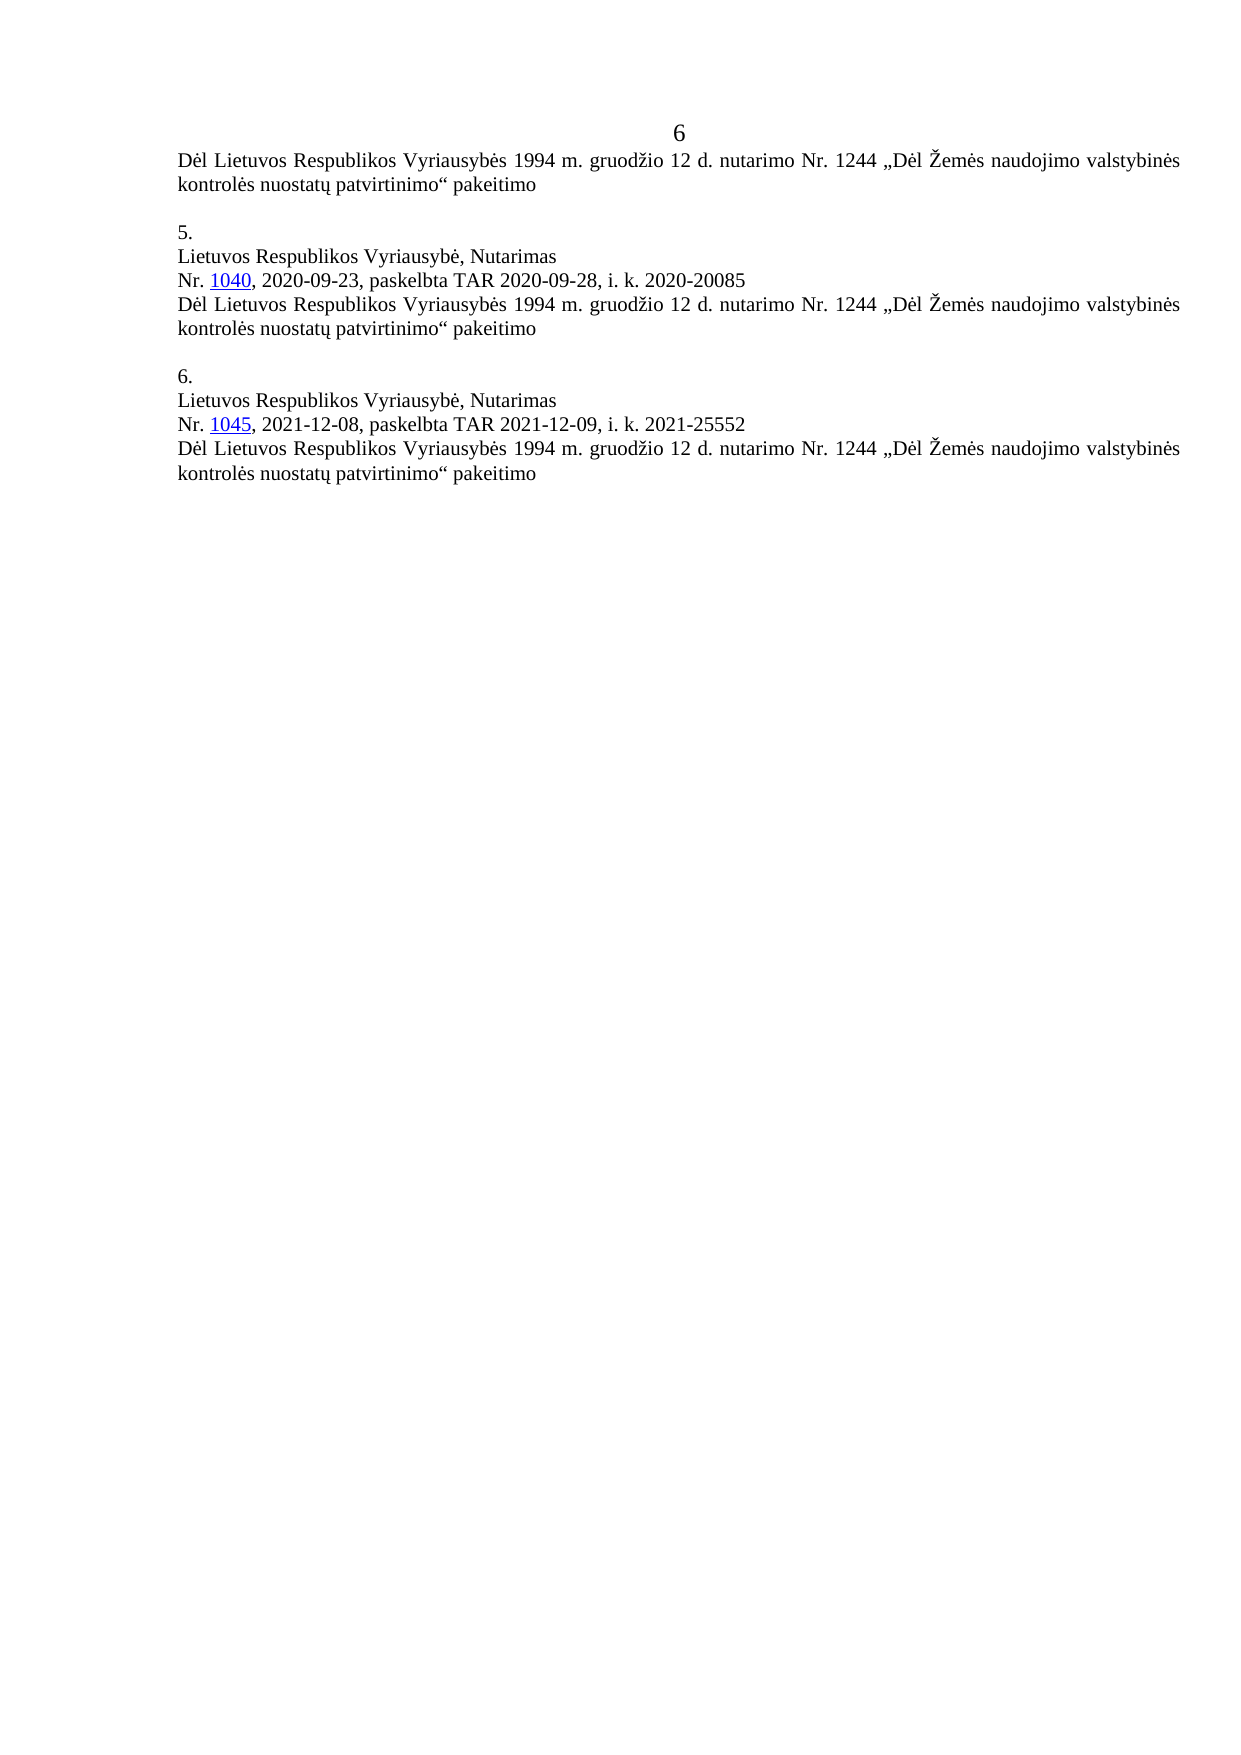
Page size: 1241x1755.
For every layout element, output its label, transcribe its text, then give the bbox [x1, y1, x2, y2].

text Dėl Lietuvos Respublikos Vyriausybės 1994 m. gruodžio 12 d. nutarimo Nr. 1244 „Dėl Žemės naudojimo valstybinės kontrolės nuostatų patvirtinimo“ pakeitimo [177, 148, 1181, 196]
text Lietuvos Respublikos Vyriausybė, Nutarimas [177, 388, 1181, 412]
text Dėl Lietuvos Respublikos Vyriausybės 1994 m. gruodžio 12 d. nutarimo Nr. 1244 „Dėl Žemės naudojimo valstybinės kontrolės nuostatų patvirtinimo“ pakeitimo [177, 436, 1181, 484]
text 5. [177, 220, 1181, 244]
text 6. [177, 364, 1181, 388]
text Lietuvos Respublikos Vyriausybė, Nutarimas [177, 244, 1181, 268]
text Nr. 1040, 2020-09-23, paskelbta TAR 2020-09-28, i. k. 2020-20085 [177, 268, 1181, 292]
text Dėl Lietuvos Respublikos Vyriausybės 1994 m. gruodžio 12 d. nutarimo Nr. 1244 „Dėl Žemės naudojimo valstybinės kontrolės nuostatų patvirtinimo“ pakeitimo [177, 292, 1181, 340]
text Nr. 1045, 2021-12-08, paskelbta TAR 2021-12-09, i. k. 2021-25552 [177, 412, 1181, 436]
